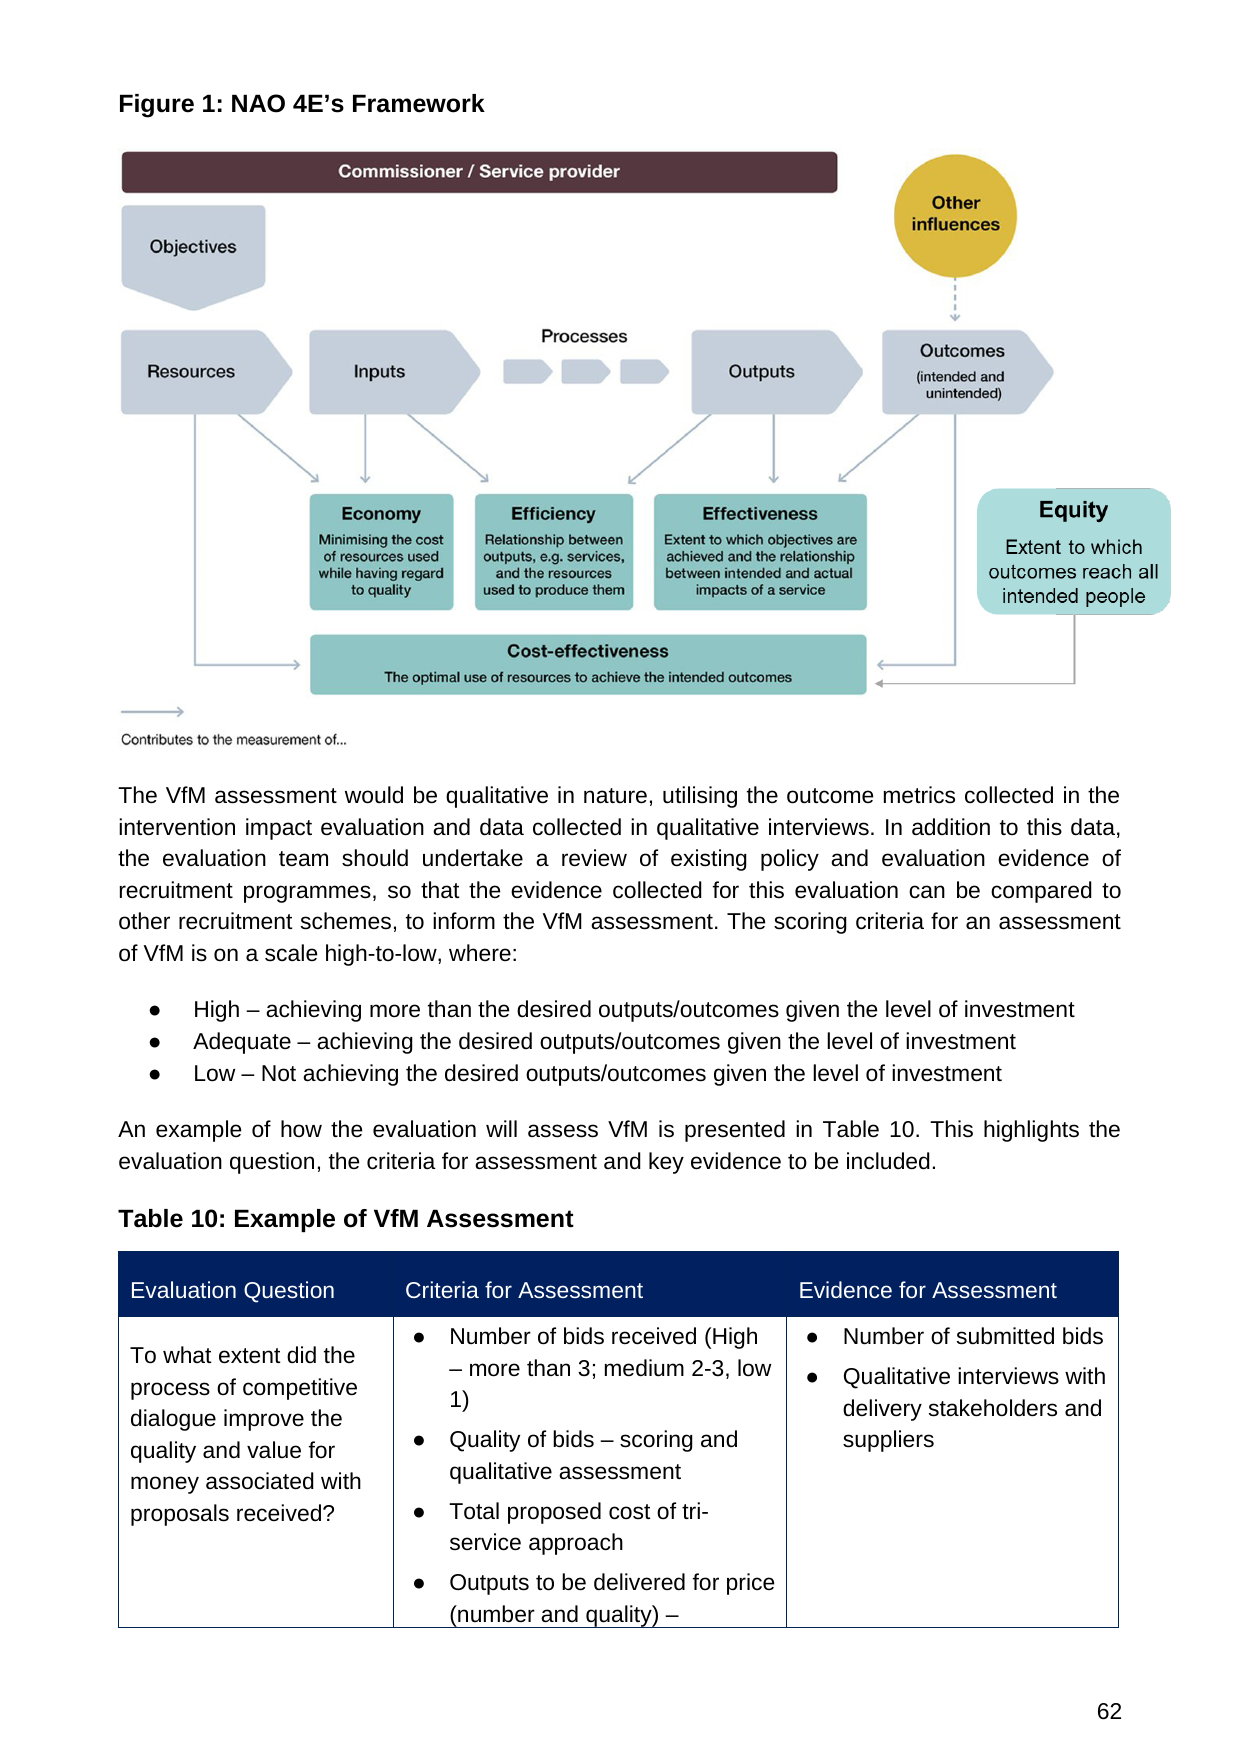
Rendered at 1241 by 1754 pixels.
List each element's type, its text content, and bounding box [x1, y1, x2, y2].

table_header Evaluation Question [119, 1252, 393, 1316]
table_header Criteria for Assessment [394, 1252, 786, 1316]
table_header Evidence for Assessment [787, 1252, 1118, 1316]
text Figure 1: NAO 4E’s Framework [118, 89, 1122, 117]
table_cell Number of bids received (High – more than 3; medium 2-3, low 1) Quality of bids – scoring and qualitative assessment Total proposed cost of tri-service approach Outputs to be delivered for price (number and quality) – [394, 1317, 786, 1627]
table_cell To what extent did the process of competitive dialogue improve the quality and value for money associated with proposals received? [119, 1317, 393, 1627]
list High – achieving more than the desired outputs/outcomes given the level of investment [118, 996, 1122, 1023]
list Low – Not achieving the desired outputs/outcomes given the level of investment [118, 1059, 1122, 1086]
text Table 10: Example of VfM Assessment [118, 1204, 1122, 1233]
text An example of how the evaluation will assess VfM is presented in Table 10. This highlights the evaluation question, the criteria for assessment and key evidence to be included. [118, 1116, 1122, 1174]
text The VfM assessment would be qualitative in nature, utilising the outcome metrics collected in the intervention impact evaluation and data collected in qualitative interviews. In addition to this data, the evaluation team should undertake a review of existing policy and evaluation evidence of recruitment programmes, so that the evidence collected for this evaluation can be compared to other recruitment schemes, to inform the VfM assessment. The scoring criteria for an assessment of VfM is on a scale high-to-low, where: [118, 782, 1122, 966]
table_cell Number of submitted bids Qualitative interviews with delivery stakeholders and suppliers [787, 1317, 1118, 1627]
list Adequate – achieving the desired outputs/outcomes given the level of investment [118, 1028, 1122, 1054]
picture [118, 148, 1176, 752]
